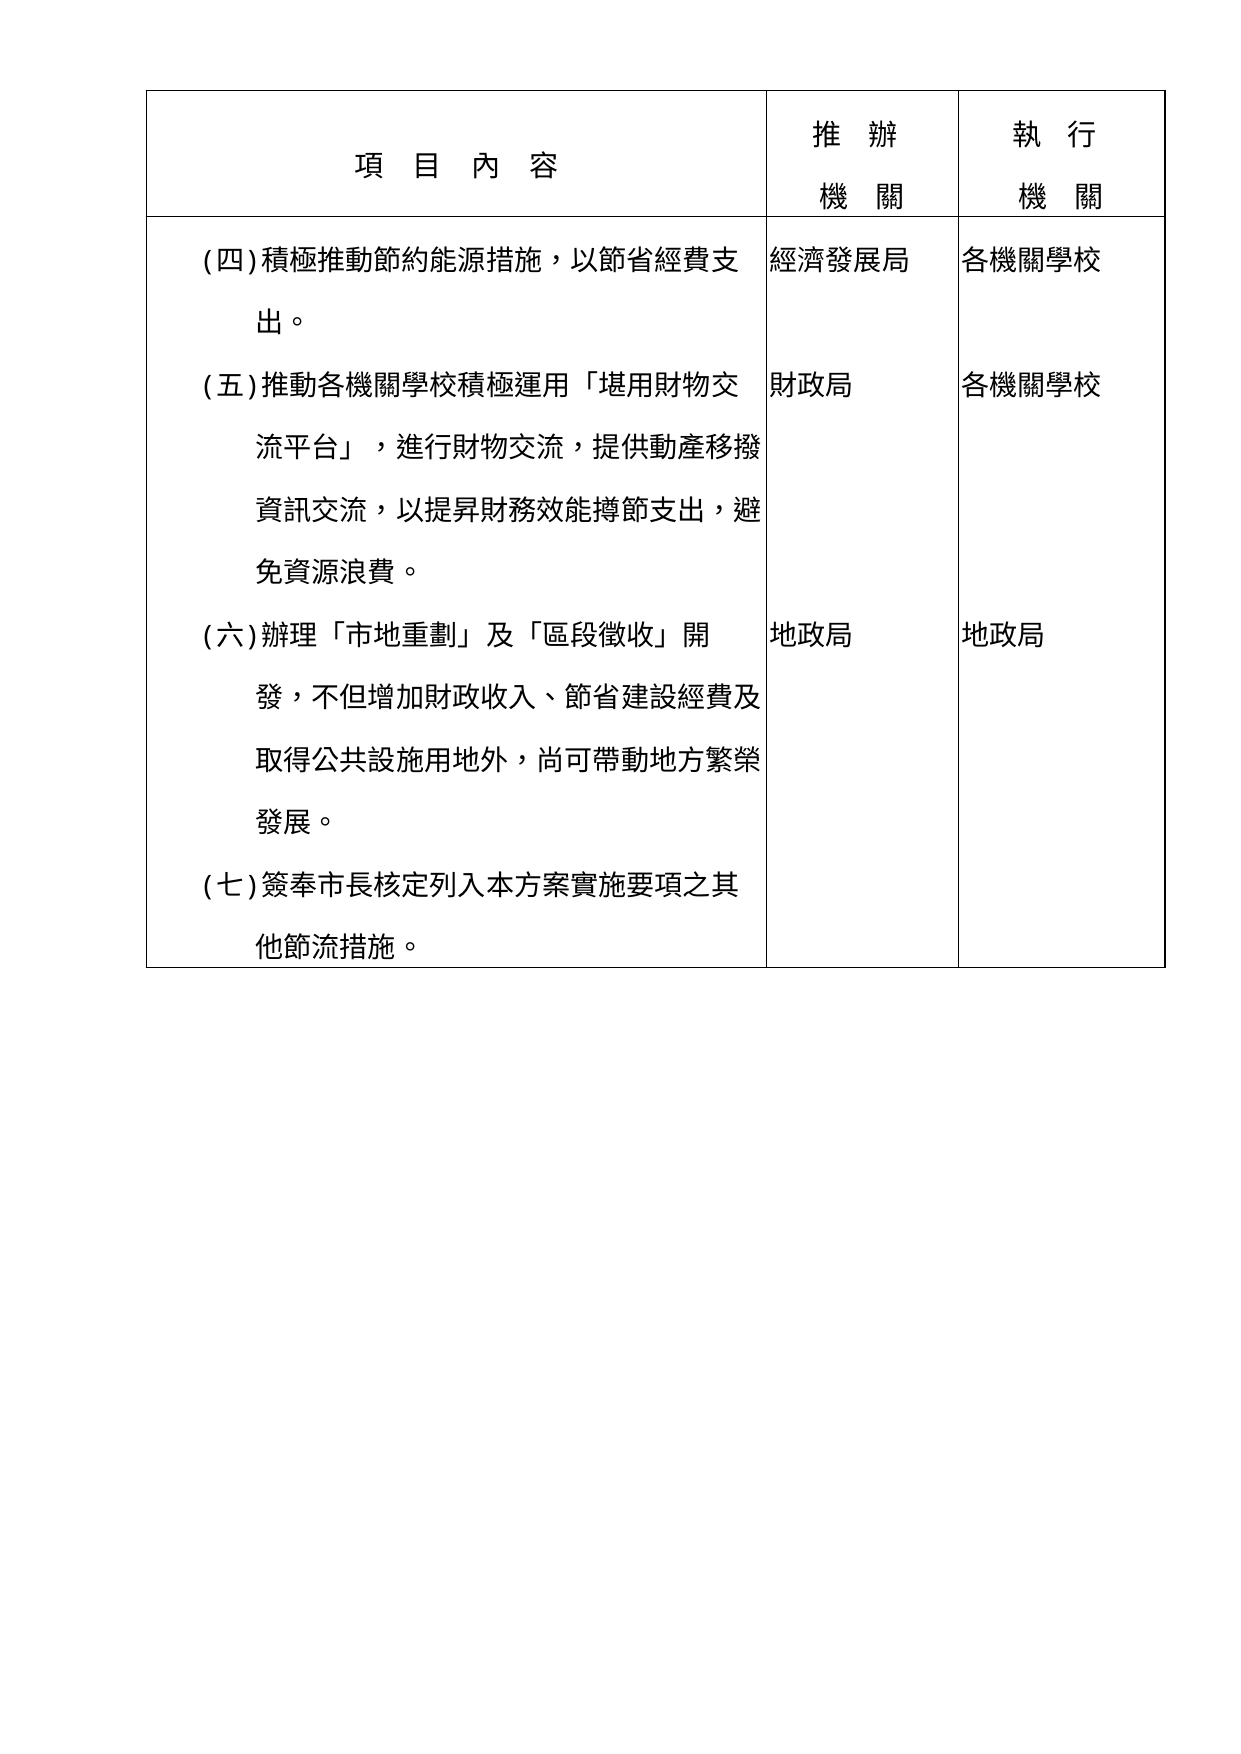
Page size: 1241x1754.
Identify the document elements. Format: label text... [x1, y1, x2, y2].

table_cell (四)積極推動節約能源措施，以節省經費支出。 (五)推動各機關學校積極運用「堪用財物交流平台」，進行財物交流，提供動產移撥資訊交流，以提昇財務效能撙節支出，避免資源浪費。 (六)辦理「市地重劃」及「區段徵收」開發，不但增加財政收入、節省建設經費及取得公共設施用地外，尚可帶動地方繁榮發展。 (七)簽奉市長核定列入本方案實施要項之其他節流措施。 [147, 217, 766, 967]
table_header 推 辦 機 關 [767, 91, 958, 216]
table_header 項 目 內 容 [147, 91, 766, 216]
table_cell 各機關學校 各機關學校 地政局 [959, 217, 1164, 967]
table_header 執 行 機 關 [959, 91, 1164, 216]
table_cell 經濟發展局 財政局 地政局 [767, 217, 958, 967]
